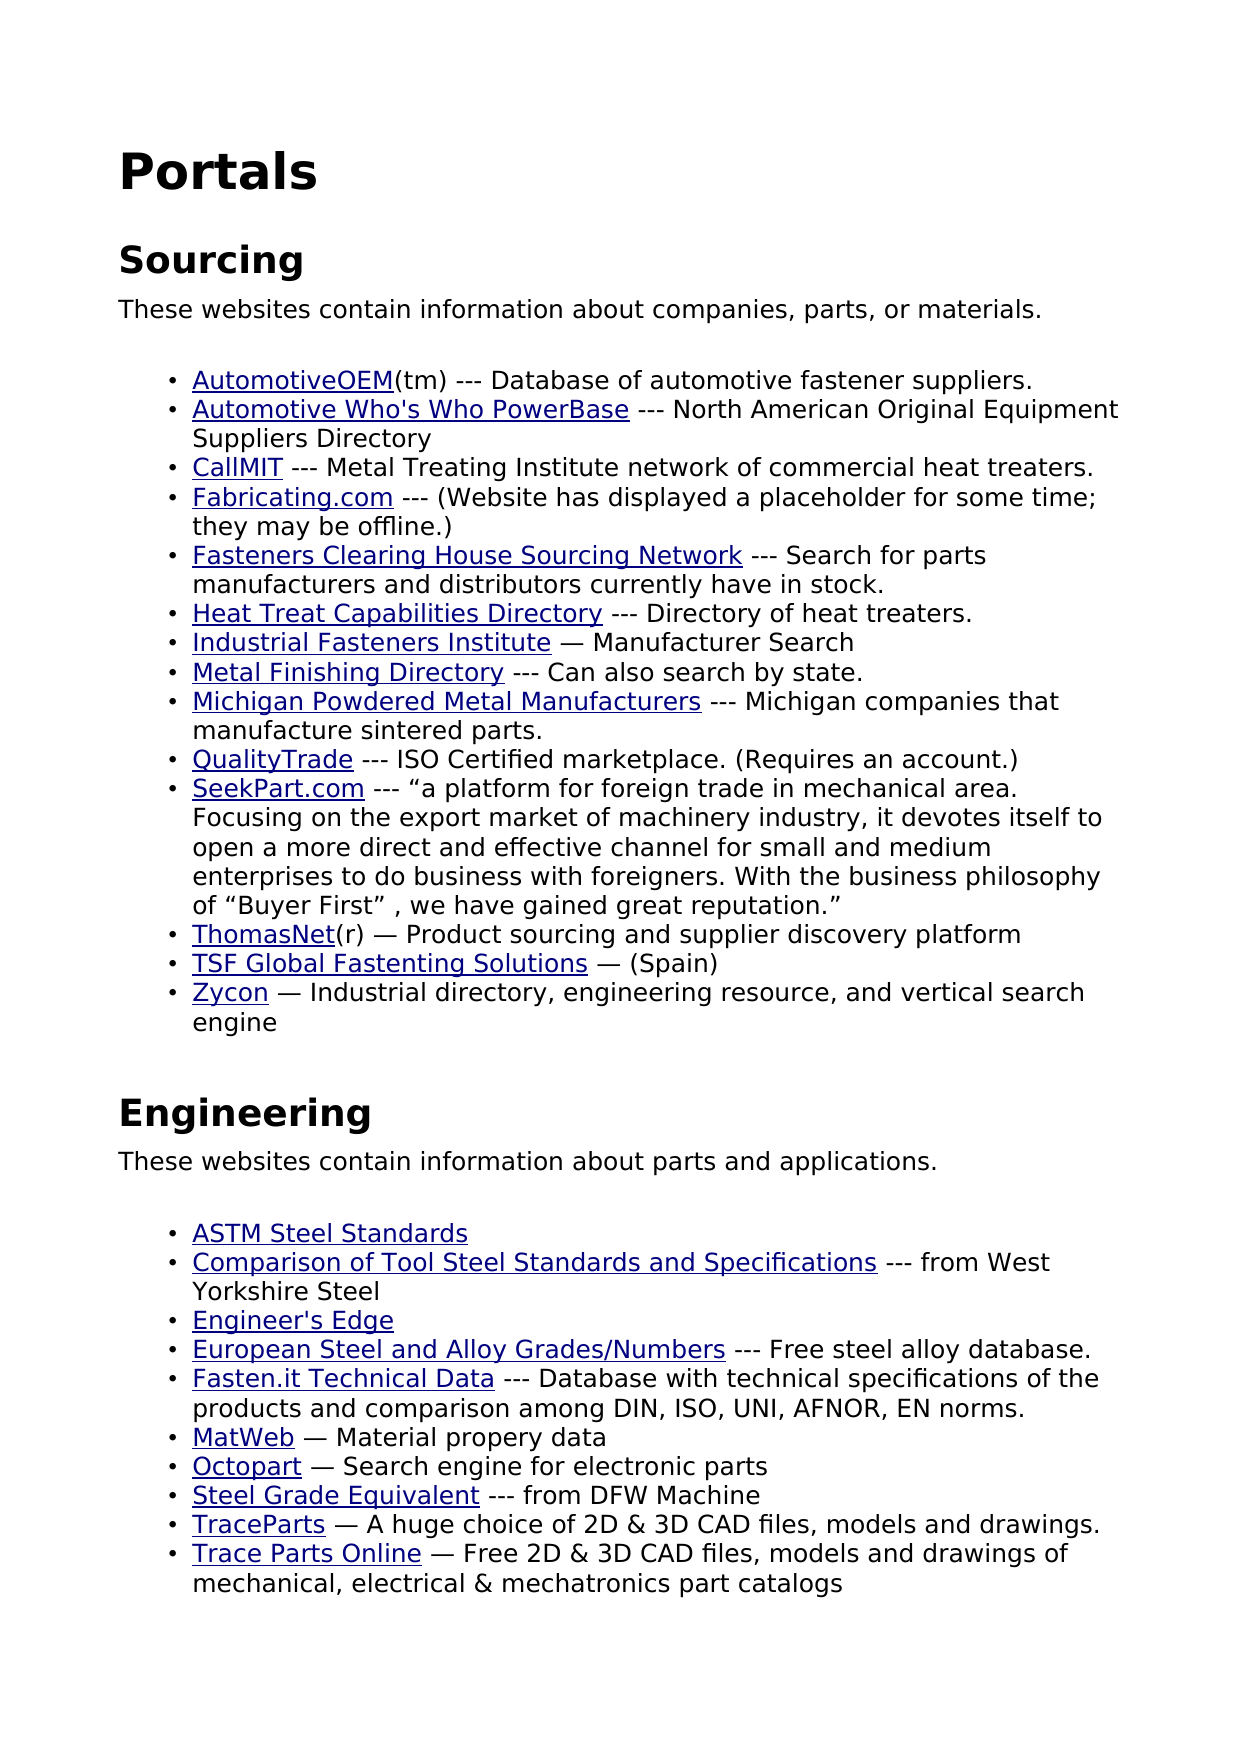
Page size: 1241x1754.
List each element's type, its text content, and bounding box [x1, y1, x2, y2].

list TSF Global Fastenting Solutions — (Spain) [177, 949, 1122, 979]
list QualityTrade --- ISO Certified marketplace. (Requires an account.) [177, 745, 1122, 774]
list Fasteners Clearing House Sourcing Network --- Search for parts manufacturers and distributors currently have in stock. [177, 541, 1122, 599]
list Trace Parts Online — Free 2D & 3D CAD files, models and drawings of mechanical, electrical & mechatronics part catalogs [177, 1539, 1122, 1598]
list Engineer's Edge [177, 1306, 1122, 1335]
list Zycon — Industrial directory, engineering resource, and vertical search engine [177, 979, 1122, 1037]
list Fabricating.com --- (Website has displayed a placeholder for some time; they may be offline.) [177, 483, 1122, 541]
list Michigan Powdered Metal Manufacturers --- Michigan companies that manufacture sintered parts. [177, 687, 1122, 745]
subtitle Engineering [118, 1091, 1122, 1135]
list Heat Treat Capabilities Directory --- Directory of heat treaters. [177, 599, 1122, 629]
list MatWeb — Material propery data [177, 1423, 1122, 1452]
list Comparison of Tool Steel Standards and Specifications --- from West Yorkshire Steel [177, 1248, 1122, 1306]
list Octopart — Search engine for electronic parts [177, 1452, 1122, 1481]
subtitle Portals [118, 143, 1122, 201]
list TraceParts — A huge choice of 2D & 3D CAD files, models and drawings. [177, 1510, 1122, 1539]
list Automotive Who's Who PowerBase --- North American Original Equipment Suppliers Directory [177, 395, 1122, 454]
list ThomasNet(r) — Product sourcing and supplier discovery platform [177, 920, 1122, 949]
list AutomotiveOEM(tm) --- Database of automotive fastener suppliers. [177, 366, 1122, 395]
subtitle Sourcing [118, 239, 1122, 282]
list European Steel and Alloy Grades/Numbers --- Free steel alloy database. [177, 1335, 1122, 1364]
text These websites contain information about companies, parts, or materials. [118, 295, 1122, 324]
list CallMIT --- Metal Treating Institute network of commercial heat treaters. [177, 454, 1122, 483]
list Steel Grade Equivalent --- from DFW Machine [177, 1481, 1122, 1510]
text These websites contain information about parts and applications. [118, 1148, 1122, 1177]
list Industrial Fasteners Institute — Manufacturer Search [177, 629, 1122, 658]
list Metal Finishing Directory --- Can also search by state. [177, 658, 1122, 687]
list ASTM Steel Standards [177, 1219, 1122, 1248]
list Fasten.it Technical Data --- Database with technical specifications of the products and comparison among DIN, ISO, UNI, AFNOR, EN norms. [177, 1364, 1122, 1423]
list SeekPart.com --- “a platform for foreign trade in mechanical area. Focusing on the export market of machinery industry, it devotes itself to open a more direct and effective channel for small and medium enterprises to do business with foreigners. With the business philosophy of “Buyer First” , we have gained great reputation.” [177, 774, 1122, 920]
